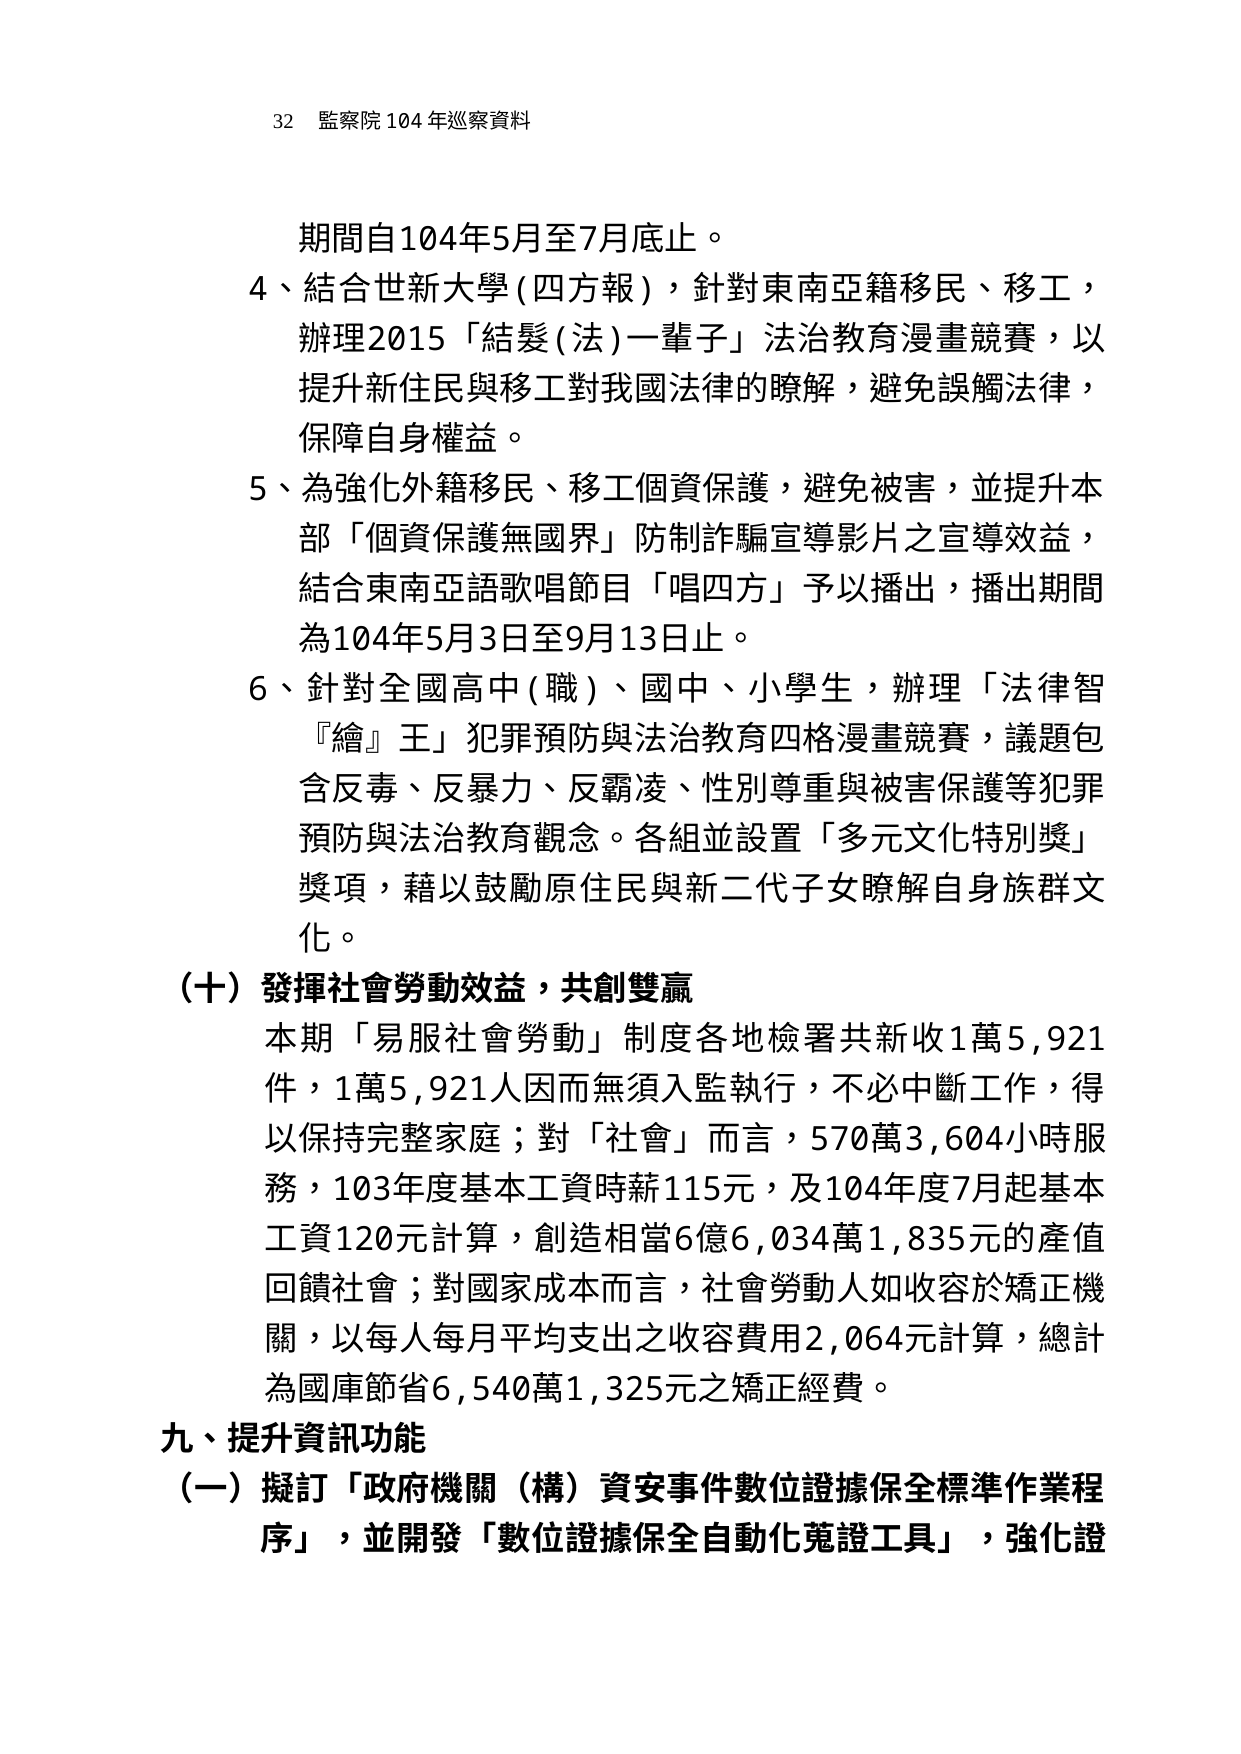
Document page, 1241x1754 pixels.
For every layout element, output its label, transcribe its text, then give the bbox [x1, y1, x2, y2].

text （十）發揮社會勞動效益，共創雙贏 [160, 960, 1106, 1010]
text 5、為強化外籍移民、移工個資保護，避免被害，並提升本部「個資保護無國界」防制詐騙宣導影片之宣導效益，結合東南亞語歌唱節目「唱四方」予以播出，播出期間為104年5月3日至9月13日止。 [248, 460, 1106, 660]
text 九、提升資訊功能 [160, 1410, 1106, 1460]
text （一）擬訂「政府機關（構）資安事件數位證據保全標準作業程序」，並開發「數位證據保全自動化蒐證工具」，強化證 [160, 1460, 1106, 1560]
text 4、結合世新大學(四方報)，針對東南亞籍移民、移工，辦理2015「結髮(法)一輩子」法治教育漫畫競賽，以提升新住民與移工對我國法律的瞭解，避免誤觸法律，保障自身權益。 [248, 260, 1106, 460]
text 本期「易服社會勞動」制度各地檢署共新收1萬5,921件，1萬5,921人因而無須入監執行，不必中斷工作，得以保持完整家庭；對「社會」而言，570萬3,604小時服務，103年度基本工資時薪115元，及104年度7月起基本工資120元計算，創造相當6億6,034萬1,835元的產值回饋社會；對國家成本而言，社會勞動人如收容於矯正機關，以每人每月平均支出之收容費用2,064元計算，總計為國庫節省6,540萬1,325元之矯正經費。 [264, 1010, 1106, 1410]
text 期間自104年5月至7月底止。 [248, 210, 1106, 260]
text 6、針對全國高中(職)、國中、小學生，辦理「法律智『繪』王」犯罪預防與法治教育四格漫畫競賽，議題包含反毒、反暴力、反霸凌、性別尊重與被害保護等犯罪預防與法治教育觀念。各組並設置「多元文化特別獎」獎項，藉以鼓勵原住民與新二代子女瞭解自身族群文化。 [248, 660, 1106, 960]
